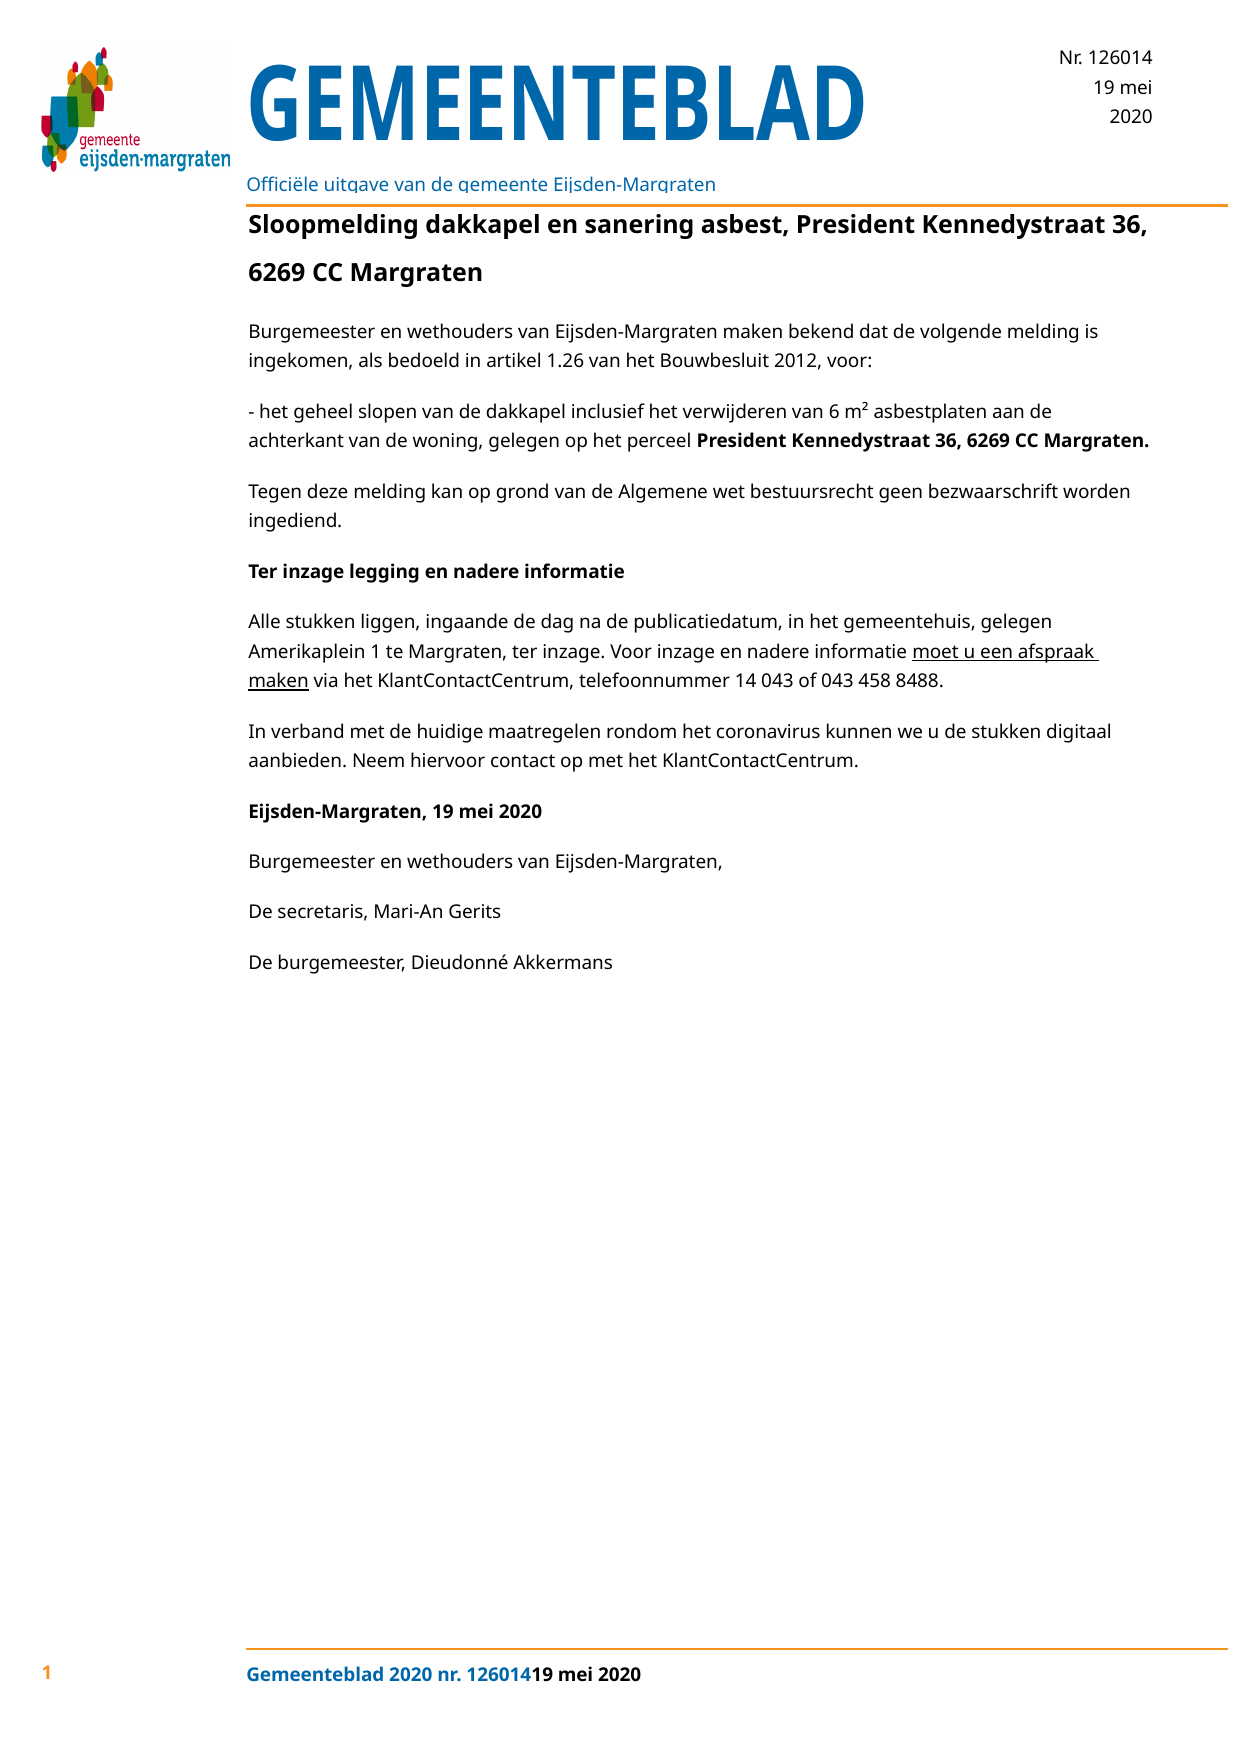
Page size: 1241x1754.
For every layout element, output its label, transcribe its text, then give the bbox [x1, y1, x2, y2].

text De secretaris, Mari-An Gerits [248, 899, 1152, 924]
picture [41, 47, 231, 172]
text Eijsden-Margraten, 19 mei 2020 [248, 798, 1152, 824]
text Tegen deze melding kan op grond van de Algemene wet bestuursrecht geen bezwaarschrift worden ingediend. [248, 478, 1152, 533]
text In verband met de huidige maatregelen rondom het coronavirus kunnen we u de stukken digitaal aanbieden. Neem hiervoor contact op met het KlantContactCentrum. [248, 718, 1152, 773]
text Sloopmelding dakkapel en sanering asbest, President Kennedystraat 36, 6269 CC Margraten [248, 207, 1152, 288]
text Burgemeester en wethouders van Eijsden-Margraten maken bekend dat de volgende melding is ingekomen, als bedoeld in artikel 1.26 van het Bouwbesluit 2012, voor: [248, 318, 1152, 373]
text - het geheel slopen van de dakkapel inclusief het verwijderen van 6 m² asbestplaten aan de achterkant van de woning, gelegen op het perceel President Kennedystraat 36, 6269 CC Margraten. [248, 398, 1152, 453]
text Ter inzage legging en nadere informatie [248, 558, 1152, 584]
text Burgemeester en wethouders van Eijsden-Margraten, [248, 848, 1152, 874]
text De burgemeester, Dieudonné Akkermans [248, 949, 1152, 975]
text Alle stukken liggen, ingaande de dag na de publicatiedatum, in het gemeentehuis, gelegen Amerikaplein 1 te Margraten, ter inzage. Voor inzage en nadere informatie moet u een afspraak maken via het KlantContactCentrum, telefoonnummer 14 043 of 043 458 8488. [248, 608, 1152, 693]
